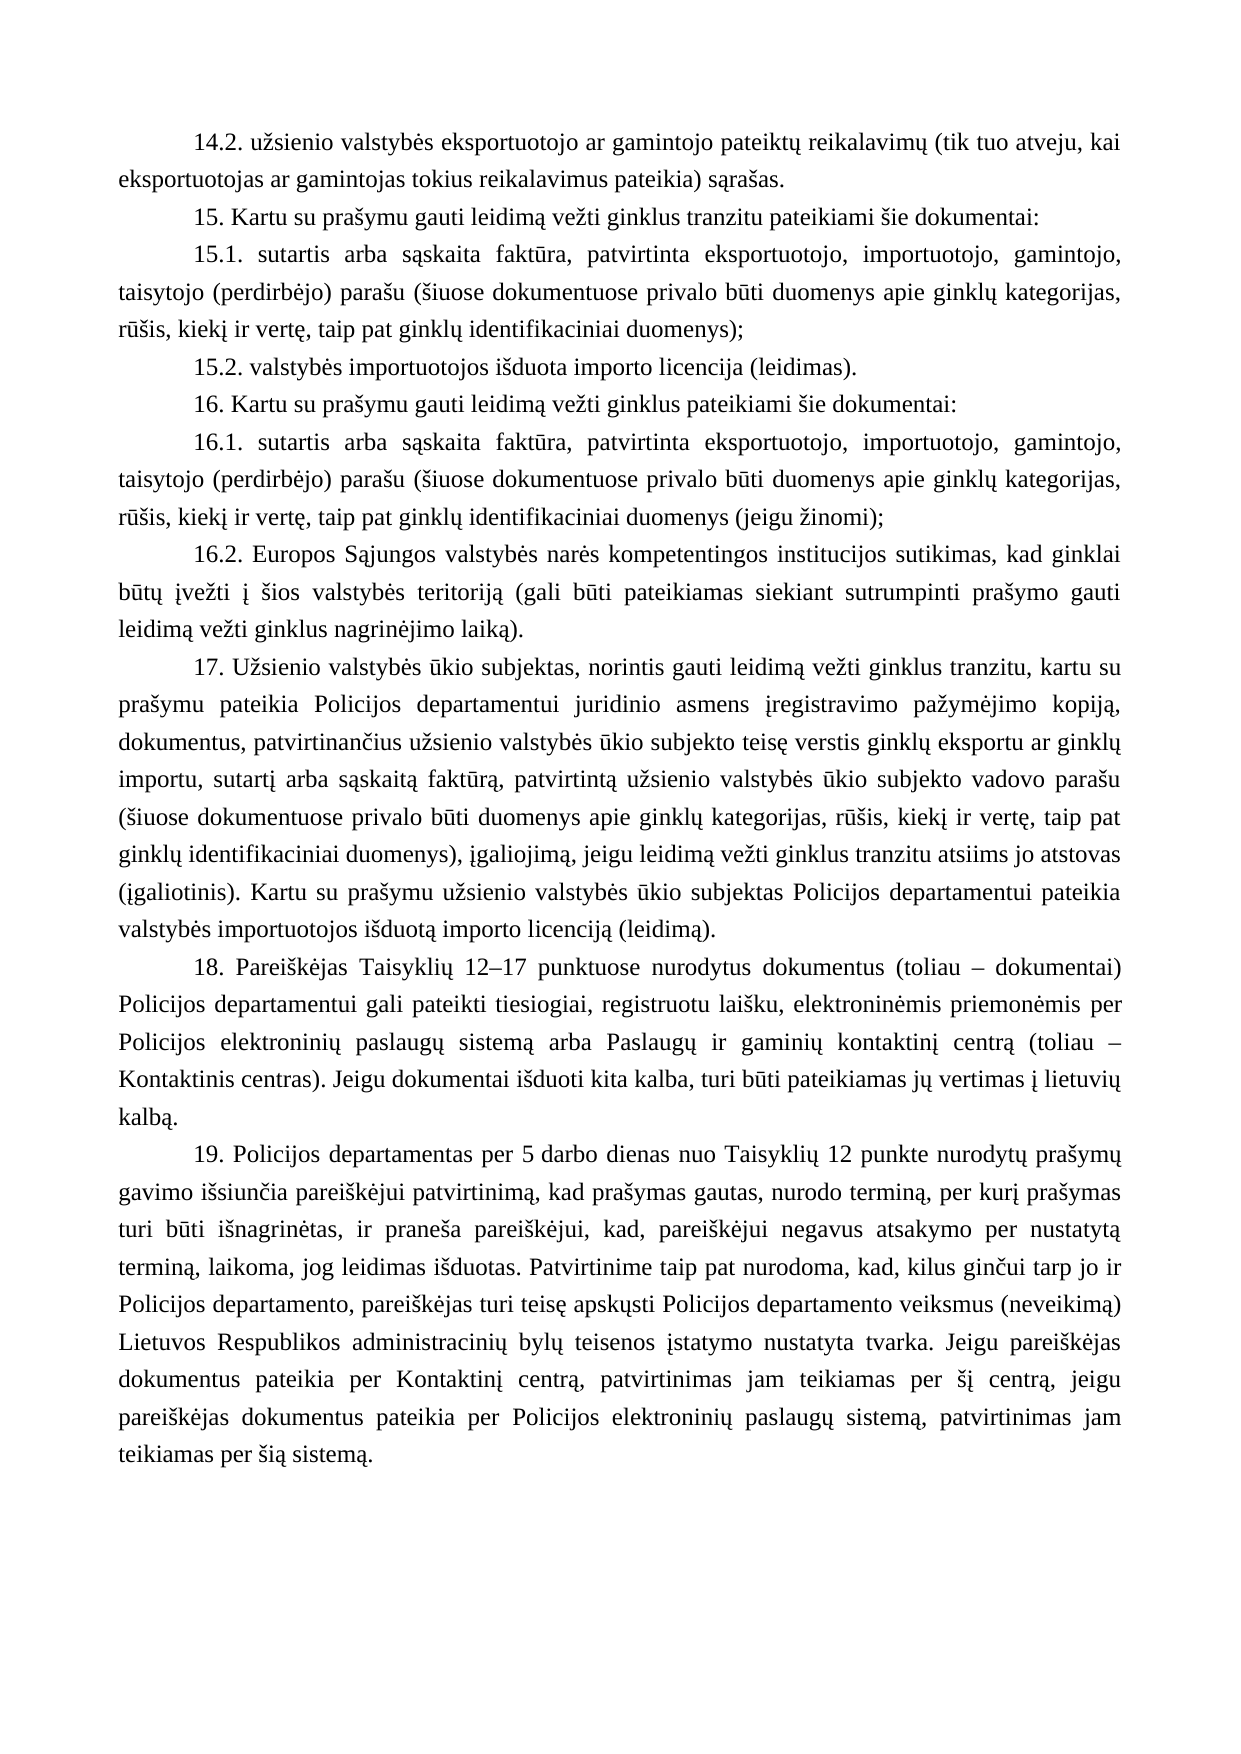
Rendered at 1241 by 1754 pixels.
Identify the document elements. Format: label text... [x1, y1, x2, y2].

text 15.2. valstybės importuotojos išduota importo licencija (leidimas). [118, 343, 1122, 381]
text 15. Kartu su prašymu gauti leidimą vežti ginklus tranzitu pateikiami šie dokumentai: [118, 193, 1122, 231]
text 17. Užsienio valstybės ūkio subjektas, norintis gauti leidimą vežti ginklus tranzitu, kartu su prašymu pateikia Policijos departamentui juridinio asmens įregistravimo pažymėjimo kopiją, dokumentus, patvirtinančius užsienio valstybės ūkio subjekto teisę verstis ginklų eksportu ar ginklų importu, sutartį arba sąskaitą faktūrą, patvirtintą užsienio valstybės ūkio subjekto vadovo parašu (šiuose dokumentuose privalo būti duomenys apie ginklų kategorijas, rūšis, kiekį ir vertę, taip pat ginklų identifikaciniai duomenys), įgaliojimą, jeigu leidimą vežti ginklus tranzitu atsiims jo atstovas (įgaliotinis). Kartu su prašymu užsienio valstybės ūkio subjektas Policijos departamentui pateikia valstybės importuotojos išduotą importo licenciją (leidimą). [118, 643, 1122, 943]
text 19. Policijos departamentas per 5 darbo dienas nuo Taisyklių 12 punkte nurodytų prašymų gavimo išsiunčia pareiškėjui patvirtinimą, kad prašymas gautas, nurodo terminą, per kurį prašymas turi būti išnagrinėtas, ir praneša pareiškėjui, kad, pareiškėjui negavus atsakymo per nustatytą terminą, laikoma, jog leidimas išduotas. Patvirtinime taip pat nurodoma, kad, kilus ginčui tarp jo ir Policijos departamento, pareiškėjas turi teisę apskųsti Policijos departamento veiksmus (neveikimą) Lietuvos Respublikos administracinių bylų teisenos įstatymo nustatyta tvarka. Jeigu pareiškėjas dokumentus pateikia per Kontaktinį centrą, patvirtinimas jam teikiamas per šį centrą, jeigu pareiškėjas dokumentus pateikia per Policijos elektroninių paslaugų sistemą, patvirtinimas jam teikiamas per šią sistemą. [118, 1131, 1122, 1468]
text 15.1. sutartis arba sąskaita faktūra, patvirtinta eksportuotojo, importuotojo, gamintojo, taisytojo (perdirbėjo) parašu (šiuose dokumentuose privalo būti duomenys apie ginklų kategorijas, rūšis, kiekį ir vertę, taip pat ginklų identifikaciniai duomenys); [118, 231, 1122, 343]
text 16.2. Europos Sąjungos valstybės narės kompetentingos institucijos sutikimas, kad ginklai būtų įvežti į šios valstybės teritoriją (gali būti pateikiamas siekiant sutrumpinti prašymo gauti leidimą vežti ginklus nagrinėjimo laiką). [118, 531, 1122, 643]
text 18. Pareiškėjas Taisyklių 12–17 punktuose nurodytus dokumentus (toliau – dokumentai) Policijos departamentui gali pateikti tiesiogiai, registruotu laišku, elektroninėmis priemonėmis per Policijos elektroninių paslaugų sistemą arba Paslaugų ir gaminių kontaktinį centrą (toliau – Kontaktinis centras). Jeigu dokumentai išduoti kita kalba, turi būti pateikiamas jų vertimas į lietuvių kalbą. [118, 943, 1122, 1131]
text 16. Kartu su prašymu gauti leidimą vežti ginklus pateikiami šie dokumentai: [118, 381, 1122, 418]
text 14.2. užsienio valstybės eksportuotojo ar gamintojo pateiktų reikalavimų (tik tuo atveju, kai eksportuotojas ar gamintojas tokius reikalavimus pateikia) sąrašas. [118, 118, 1122, 193]
text 16.1. sutartis arba sąskaita faktūra, patvirtinta eksportuotojo, importuotojo, gamintojo, taisytojo (perdirbėjo) parašu (šiuose dokumentuose privalo būti duomenys apie ginklų kategorijas, rūšis, kiekį ir vertę, taip pat ginklų identifikaciniai duomenys (jeigu žinomi); [118, 418, 1122, 531]
